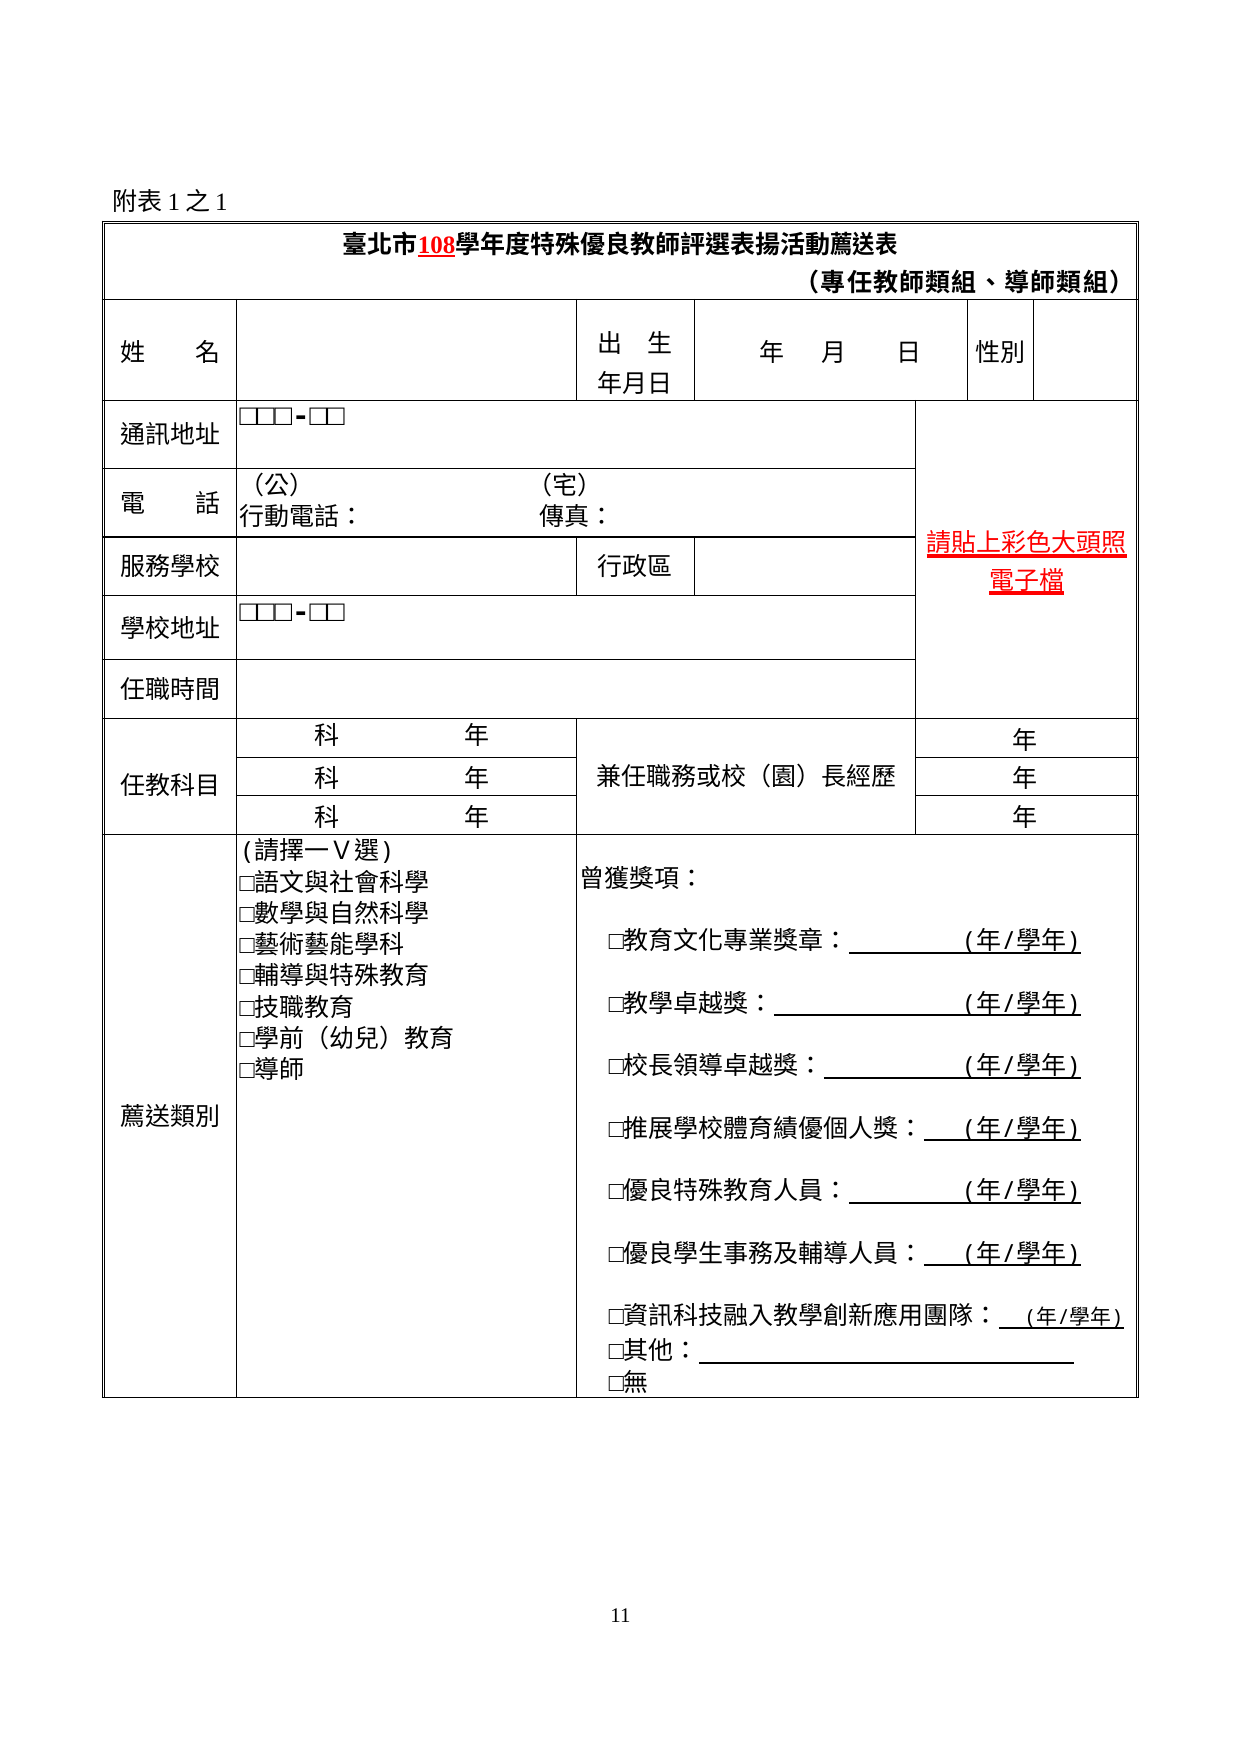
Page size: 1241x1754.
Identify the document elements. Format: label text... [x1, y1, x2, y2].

table_cell 科 年 [237, 796, 576, 834]
table_cell 科 年 [237, 758, 576, 795]
table_cell 學校地址 [105, 596, 236, 659]
table_cell 姓 名 [105, 300, 236, 400]
table_cell [695, 538, 915, 595]
table_cell （公） （宅） 行動電話： 傳真： [237, 469, 915, 536]
table_cell 性別 [968, 300, 1033, 400]
table_cell 任職時間 [105, 660, 236, 718]
table_cell (請擇一Ｖ選) □語文與社會科學 □數學與自然科學 □藝術藝能學科 □輔導與特殊教育 □技職教育 □學前（幼兒）教育 □導師 [237, 835, 576, 1397]
table_cell 出 生 年月日 [577, 300, 694, 400]
table_cell □□□-□□ [237, 596, 915, 659]
table_cell □□□-□□ [237, 401, 915, 468]
table_cell [237, 300, 576, 400]
table_cell 兼任職務或校（園）長經歷 [577, 719, 915, 834]
table_cell 年 [916, 719, 1136, 757]
table_cell [1034, 300, 1136, 400]
table_cell [237, 660, 915, 718]
table_cell 電 話 [105, 469, 236, 536]
table_cell 薦送類別 [105, 835, 236, 1397]
table_cell 請貼上彩色大頭照電子檔 [916, 401, 1136, 718]
text 附表1之1 [112, 158, 1128, 221]
table_cell 通訊地址 [105, 401, 236, 468]
table_cell 任教科目 [105, 719, 236, 834]
table_cell [237, 538, 576, 595]
table_cell 服務學校 [105, 538, 236, 595]
table_cell 年 月 日 [695, 300, 967, 400]
table_cell 行政區 [577, 538, 694, 595]
table_cell 年 [916, 758, 1136, 795]
table_header 臺北市108學年度特殊優良教師評選表揚活動薦送表 （專任教師類組、導師類組） [105, 224, 1136, 299]
table_cell 科 年 [237, 719, 576, 757]
table_cell 年 [916, 796, 1136, 834]
table_cell 曾獲獎項： □教育文化專業獎章： (年/學年) □教學卓越獎： (年/學年) □校長領導卓越獎： (年/學年) □推展學校體育績優個人獎： (年/學年) □優良特殊教育人員： (年/學年) □優良學生事務及輔導人員： (年/學年) □資訊科技融入教學創新應用團隊： (年/學年) □其他： □無 [577, 835, 1136, 1397]
